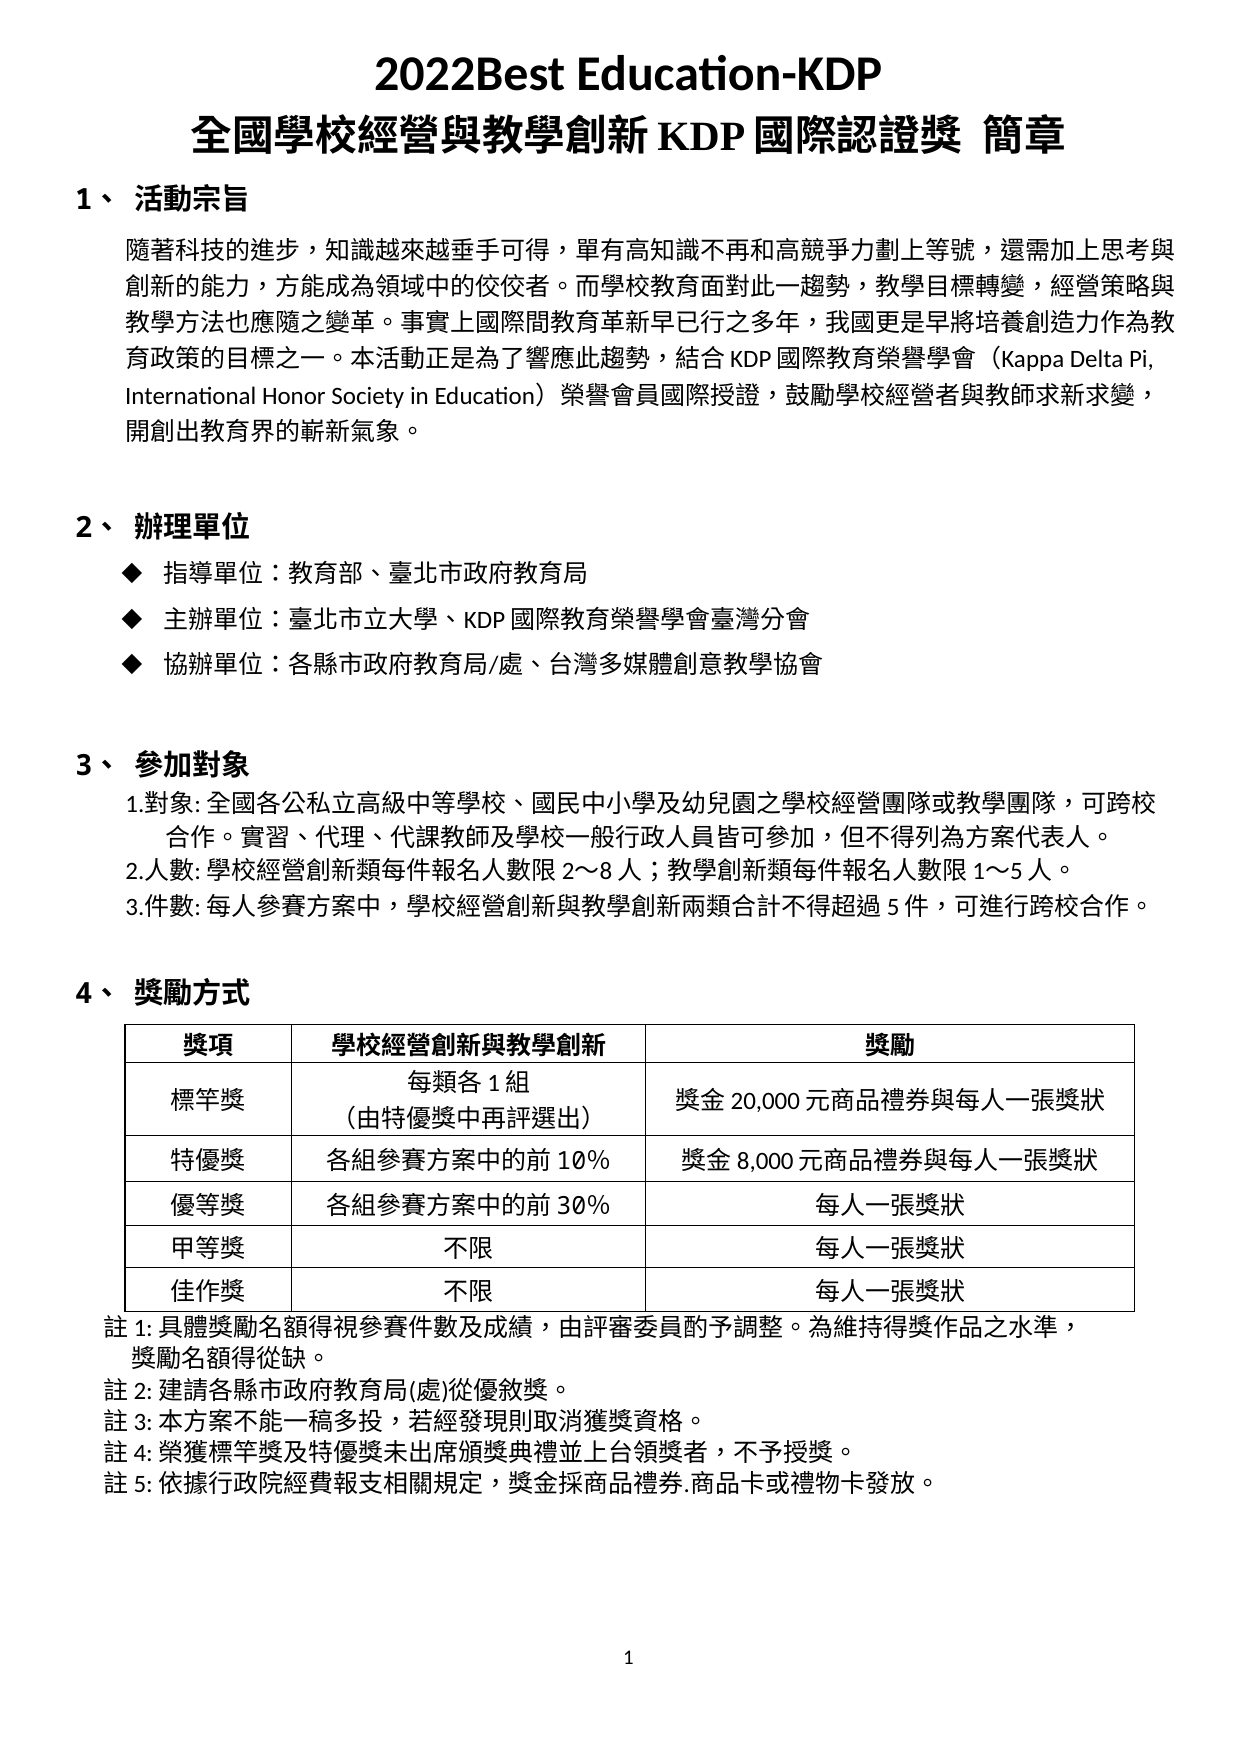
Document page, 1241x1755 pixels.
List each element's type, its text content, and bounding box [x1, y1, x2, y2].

text 獎勵名額得從缺。 [75, 1343, 1181, 1374]
table_cell 每人一張獎狀 [646, 1182, 1134, 1224]
table_cell 特優獎 [126, 1136, 291, 1181]
table_cell 標竿獎 [126, 1063, 291, 1135]
list 活動宗旨 [75, 175, 1181, 218]
list 指導單位：教育部、臺北市政府教育局 [119, 546, 1181, 591]
text 2.人數: 學校經營創新類每件報名人數限2～8人；教學創新類每件報名人數限1～5人。 [125, 850, 1181, 887]
table_cell 佳作獎 [126, 1268, 291, 1311]
table_cell 各組參賽方案中的前10％ [292, 1136, 645, 1181]
text 註2: 建請各縣市政府教育局(處)從優敘獎。 [75, 1374, 1181, 1405]
text 1.對象: 全國各公私立高級中等學校、國民中小學及幼兒園之學校經營團隊或教學團隊，可跨校 [125, 796, 1181, 817]
table_cell 各組參賽方案中的前30％ [292, 1182, 645, 1224]
list 辦理單位 [75, 503, 1181, 546]
list 主辦單位：臺北市立大學、KDP國際教育榮譽學會臺灣分會 [119, 591, 1181, 637]
list 參加對象 [75, 741, 1181, 784]
text 註4: 榮獲標竿獎及特優獎未出席頒獎典禮並上台領獎者，不予授獎。 [75, 1437, 1181, 1468]
text 註1: 具體獎勵名額得視參賽件數及成績，由評審委員酌予調整。為維持得獎作品之水準， [75, 1312, 1181, 1343]
table_cell 每類各1組 （由特優獎中再評選出） [292, 1063, 645, 1135]
table_cell 每人一張獎狀 [646, 1226, 1134, 1267]
text 全國學校經營與教學創新KDP國際認證獎 簡章 [75, 102, 1181, 163]
table_cell 獎金8,000元商品禮券與每人一張獎狀 [646, 1136, 1134, 1181]
text 2022Best Education-KDP [75, 41, 1181, 102]
list 協辦單位：各縣市政府教育局/處、台灣多媒體創意教學協會 [119, 637, 1181, 683]
text 隨著科技的進步，知識越來越垂手可得，單有高知識不再和高競爭力劃上等號，還需加上思考與創新的能力，方能成為領域中的佼佼者。而學校教育面對此一趨勢，教學目標轉變，經營策略與教學方法也應隨之變革。事實上國際間教育革新早已行之多年，我國更是早將培養創造力作為教育政策的目標之一。本活動正是為了響應此趨勢，結合KDP國際教育榮譽學會（Kappa Delta Pi, International Honor Society in Education）榮譽會員國際授證，鼓勵學校經營者與教師求新求變，開創出教育界的嶄新氣象。 [125, 230, 1181, 448]
table_header 獎勵 [646, 1025, 1134, 1062]
table_cell 獎金20,000元商品禮券與每人一張獎狀 [646, 1063, 1134, 1135]
table_header 學校經營創新與教學創新 [292, 1025, 645, 1062]
table_cell 不限 [292, 1226, 645, 1267]
text 註5: 依據行政院經費報支相關規定，獎金採商品禮券.商品卡或禮物卡發放。 [75, 1468, 1181, 1499]
table_cell 甲等獎 [126, 1226, 291, 1267]
table_header 獎項 [126, 1025, 291, 1062]
list 獎勵方式 [75, 969, 1181, 1012]
table_cell 不限 [292, 1268, 645, 1311]
table_cell 優等獎 [126, 1182, 291, 1224]
text 註3: 本方案不能一稿多投，若經發現則取消獲獎資格。 [75, 1405, 1181, 1437]
text 合作。實習、代理、代課教師及學校一般行政人員皆可參加，但不得列為方案代表人。 [125, 829, 1181, 850]
table_cell 每人一張獎狀 [646, 1268, 1134, 1311]
text 3.件數: 每人參賽方案中，學校經營創新與教學創新兩類合計不得超過5件，可進行跨校合作。 [125, 887, 1181, 923]
